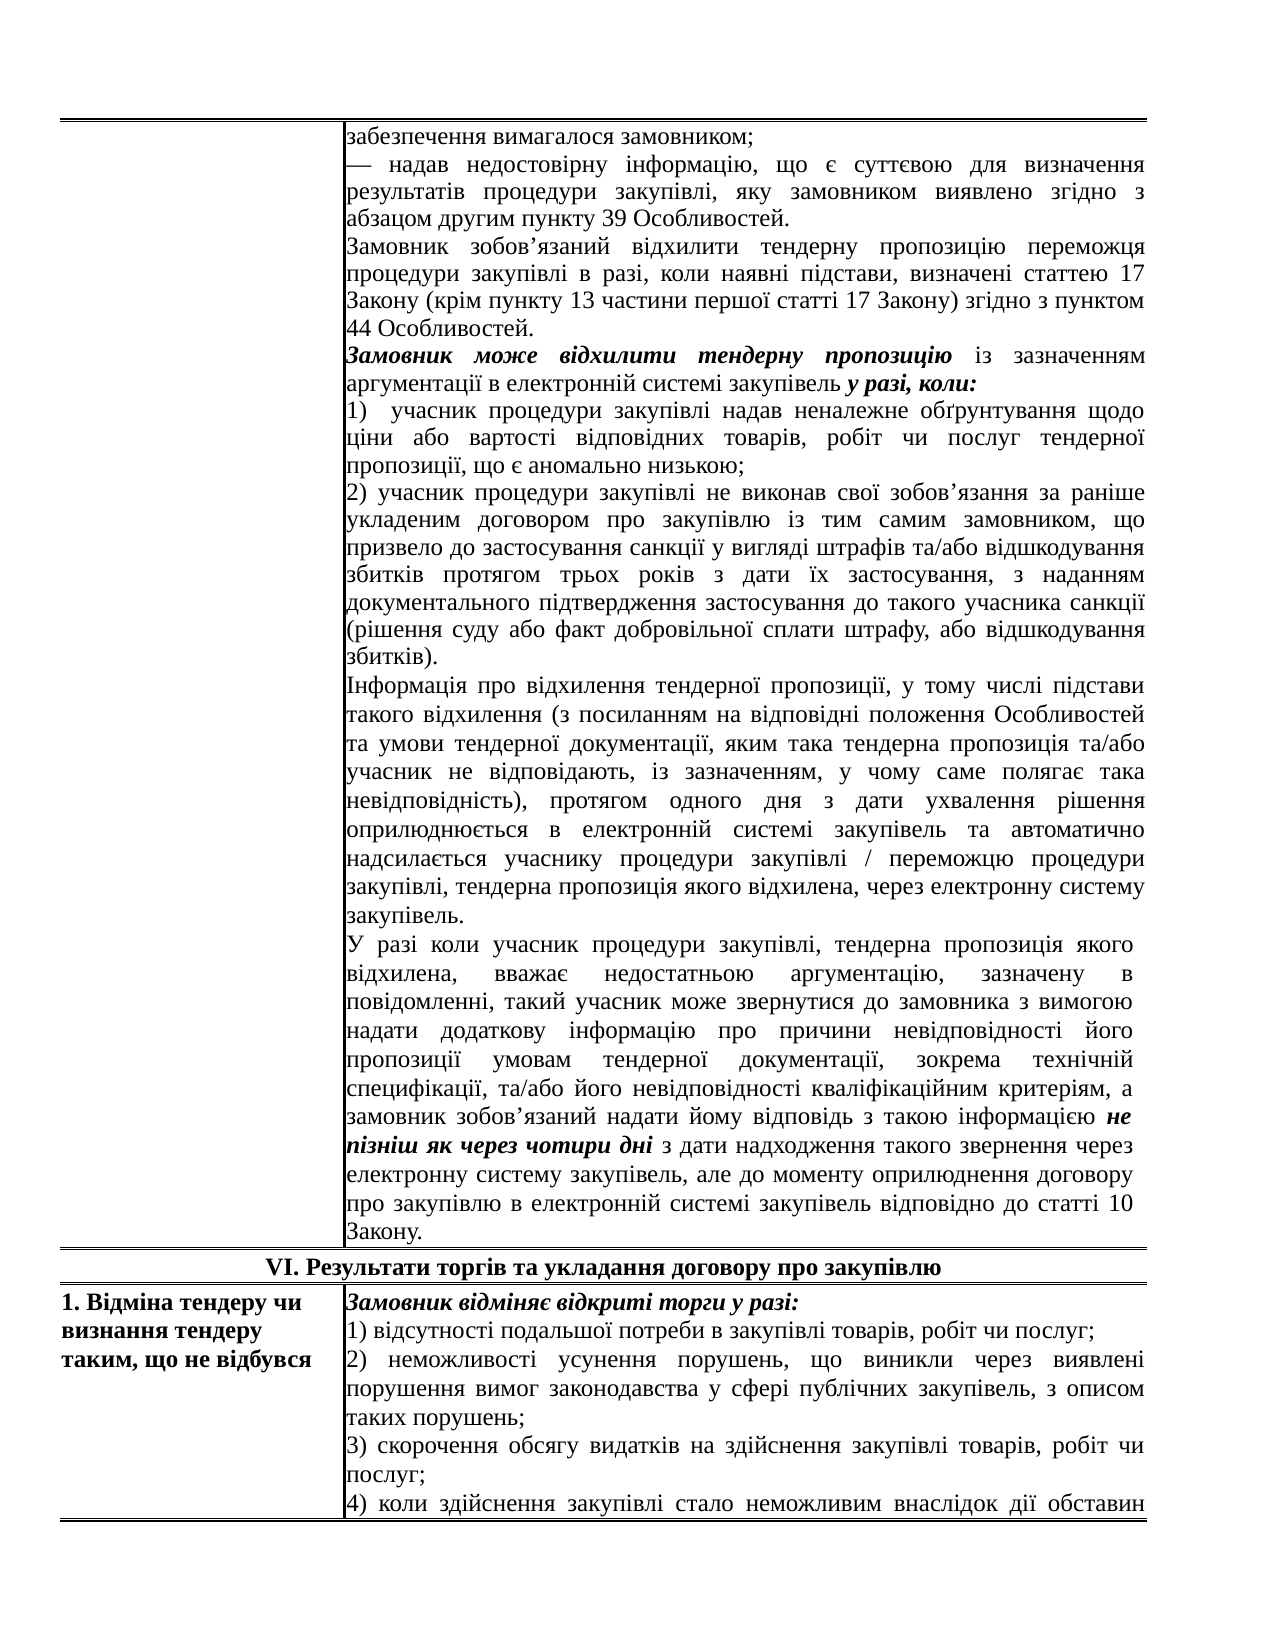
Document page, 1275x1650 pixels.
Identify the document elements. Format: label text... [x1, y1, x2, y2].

table_cell забезпечення вимагалося замовником; — надав недостовірну інформацію, що є суттєвою для визначення результатів процедури закупівлі, яку замовником виявлено згідно з абзацом другим пункту 39 Особливостей. Замовник зобов’язаний відхилити тендерну пропозицію переможця процедури закупівлі в разі, коли наявні підстави, визначені статтею 17 Закону (крім пункту 13 частини першої статті 17 Закону) згідно з пунктом 44 Особливостей. Замовник може відхилити тендерну пропозицію із зазначенням аргументації в електронній системі закупівель у разі, коли: 1) учасник процедури закупівлі надав неналежне обґрунтування щодо ціни або вартості відповідних товарів, робіт чи послуг тендерної пропозиції, що є аномально низькою; 2) учасник процедури закупівлі не виконав свої зобов’язання за раніше укладеним договором про закупівлю із тим самим замовником, що призвело до застосування санкції у вигляді штрафів та/або відшкодування збитків протягом трьох років з дати їх застосування, з наданням документального підтвердження застосування до такого учасника санкції (рішення суду або факт добровільної сплати штрафу, або відшкодування збитків). Інформація про відхилення тендерної пропозиції, у тому числі підстави такого відхилення (з посиланням на відповідні положення Особливостей та умови тендерної документації, яким така тендерна пропозиція та/або учасник не відповідають, із зазначенням, у чому саме полягає така невідповідність), протягом одного дня з дати ухвалення рішення оприлюднюється в електронній системі закупівель та автоматично надсилається учаснику процедури закупівлі / переможцю процедури закупівлі, тендерна пропозиція якого відхилена, через електронну систему закупівель. У разі коли учасник процедури закупівлі, тендерна пропозиція якого відхилена, вважає недостатньою аргументацію, зазначену в повідомленні, такий учасник може звернутися до замовника з вимогою надати додаткову інформацію про причини невідповідності його пропозиції умовам тендерної документації, зокрема технічній специфікації, та/або його невідповідності кваліфікаційним критеріям, а замовник зобов’язаний надати йому відповідь з такою інформацією не пізніш як через чотири дні з дати надходження такого звернення через електронну систему закупівель, але до моменту оприлюднення договору про закупівлю в електронній системі закупівель відповідно до статті 10 Закону. [346, 122, 1147, 1247]
table_cell 1. Відміна тендеру чи визнання тендеру таким, що не відбувся [60, 1285, 343, 1518]
table_cell Замовник відміняє відкриті торги у разі: 1) відсутності подальшої потреби в закупівлі товарів, робіт чи послуг; 2) неможливості усунення порушень, що виникли через виявлені порушення вимог законодавства у сфері публічних закупівель, з описом таких порушень; 3) скорочення обсягу видатків на здійснення закупівлі товарів, робіт чи послуг; 4) коли здійснення закупівлі стало неможливим внаслідок дії обставин [346, 1285, 1147, 1518]
table_cell [60, 122, 343, 1247]
table_cell VI. Результати торгів та укладання договору про закупівлю [60, 1250, 1147, 1282]
